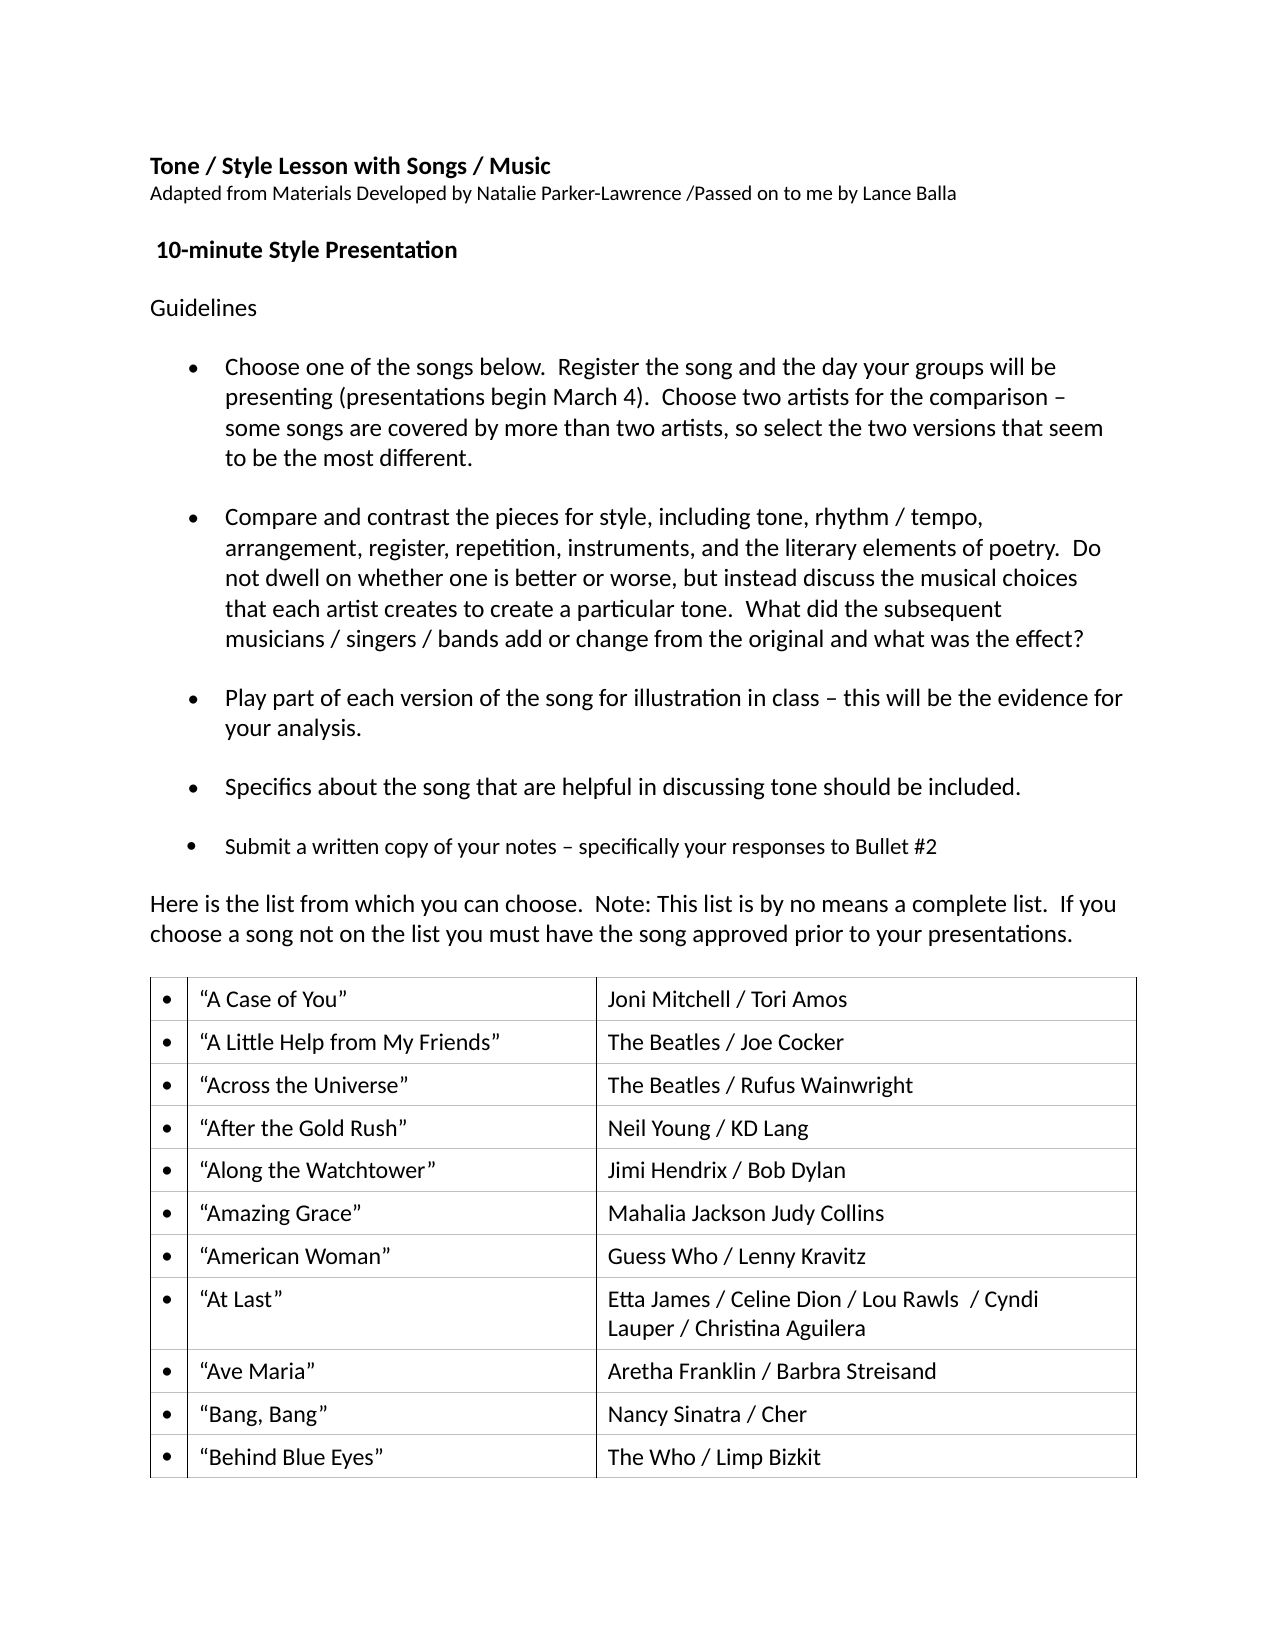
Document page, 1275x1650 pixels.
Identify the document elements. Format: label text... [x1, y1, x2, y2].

table_cell [151, 1064, 187, 1105]
table_cell Guess Who / Lenny Kravitz [597, 1235, 1136, 1277]
list Compare and contrast the pieces for style, including tone, rhythm / tempo, arrangement, register, repetition, instruments, and the literary elements of poetry. Do not dwell on whether one is better or worse, but instead discuss the musical choices that each artist creates to create a particular tone. What did the subsequent musicians / singers / bands add or change from the original and what was the effect? [187, 501, 1125, 654]
table_cell [151, 1106, 187, 1148]
table_cell “American Woman” [188, 1235, 596, 1277]
text Tone / Style Lesson with Songs / Music [150, 150, 1125, 181]
list Choose one of the songs below. Register the song and the day your groups will be presenting (presentations begin March 4). Choose two artists for the comparison – some songs are covered by more than two artists, so select the two versions that seem to be the most different. [187, 351, 1125, 473]
list Submit a written copy of your notes – specifically your responses to Bullet #2 [187, 832, 1125, 860]
text Adapted from Materials Developed by Natalie Parker-Lawrence /Passed on to me by Lance Balla [150, 181, 1125, 206]
table_header [151, 978, 187, 1020]
table_cell Etta James / Celine Dion / Lou Rawls / Cyndi Lauper / Christina Aguilera [597, 1278, 1136, 1349]
table_cell [151, 1149, 187, 1191]
table_cell “Behind Blue Eyes” [188, 1435, 596, 1477]
table_cell [151, 1235, 187, 1277]
text Guidelines [150, 292, 1125, 323]
table_cell [151, 1435, 187, 1477]
table_cell “Amazing Grace” [188, 1192, 596, 1234]
list Play part of each version of the song for illustration in class – this will be the evidence for your analysis. [187, 682, 1125, 743]
table_header “A Case of You” [188, 978, 596, 1020]
table_cell “Across the Universe” [188, 1064, 596, 1105]
table_cell Nancy Sinatra / Cher [597, 1393, 1136, 1434]
table_cell [151, 1393, 187, 1434]
table_cell “A Little Help from My Friends” [188, 1021, 596, 1063]
table_cell [151, 1278, 187, 1349]
table_cell The Beatles / Joe Cocker [597, 1021, 1136, 1063]
table_cell “Bang, Bang” [188, 1393, 596, 1434]
text 10-minute Style Presentation [150, 234, 1125, 264]
table_cell [151, 1350, 187, 1392]
list Specifics about the song that are helpful in discussing tone should be included. [187, 771, 1125, 801]
table_cell “Along the Watchtower” [188, 1149, 596, 1191]
table_cell Jimi Hendrix / Bob Dylan [597, 1149, 1136, 1191]
table_cell “At Last” [188, 1278, 596, 1349]
table_cell Aretha Franklin / Barbra Streisand [597, 1350, 1136, 1392]
table_cell “After the Gold Rush” [188, 1106, 596, 1148]
table_cell [151, 1192, 187, 1234]
table_header Joni Mitchell / Tori Amos [597, 978, 1136, 1020]
table_cell Neil Young / KD Lang [597, 1106, 1136, 1148]
table_cell [151, 1021, 187, 1063]
table_cell Mahalia Jackson Judy Collins [597, 1192, 1136, 1234]
table_cell The Who / Limp Bizkit [597, 1435, 1136, 1477]
table_cell The Beatles / Rufus Wainwright [597, 1064, 1136, 1105]
table_cell “Ave Maria” [188, 1350, 596, 1392]
text Here is the list from which you can choose. Note: This list is by no means a complete list. If you choose a song not on the list you must have the song approved prior to your presentations. [150, 888, 1125, 949]
